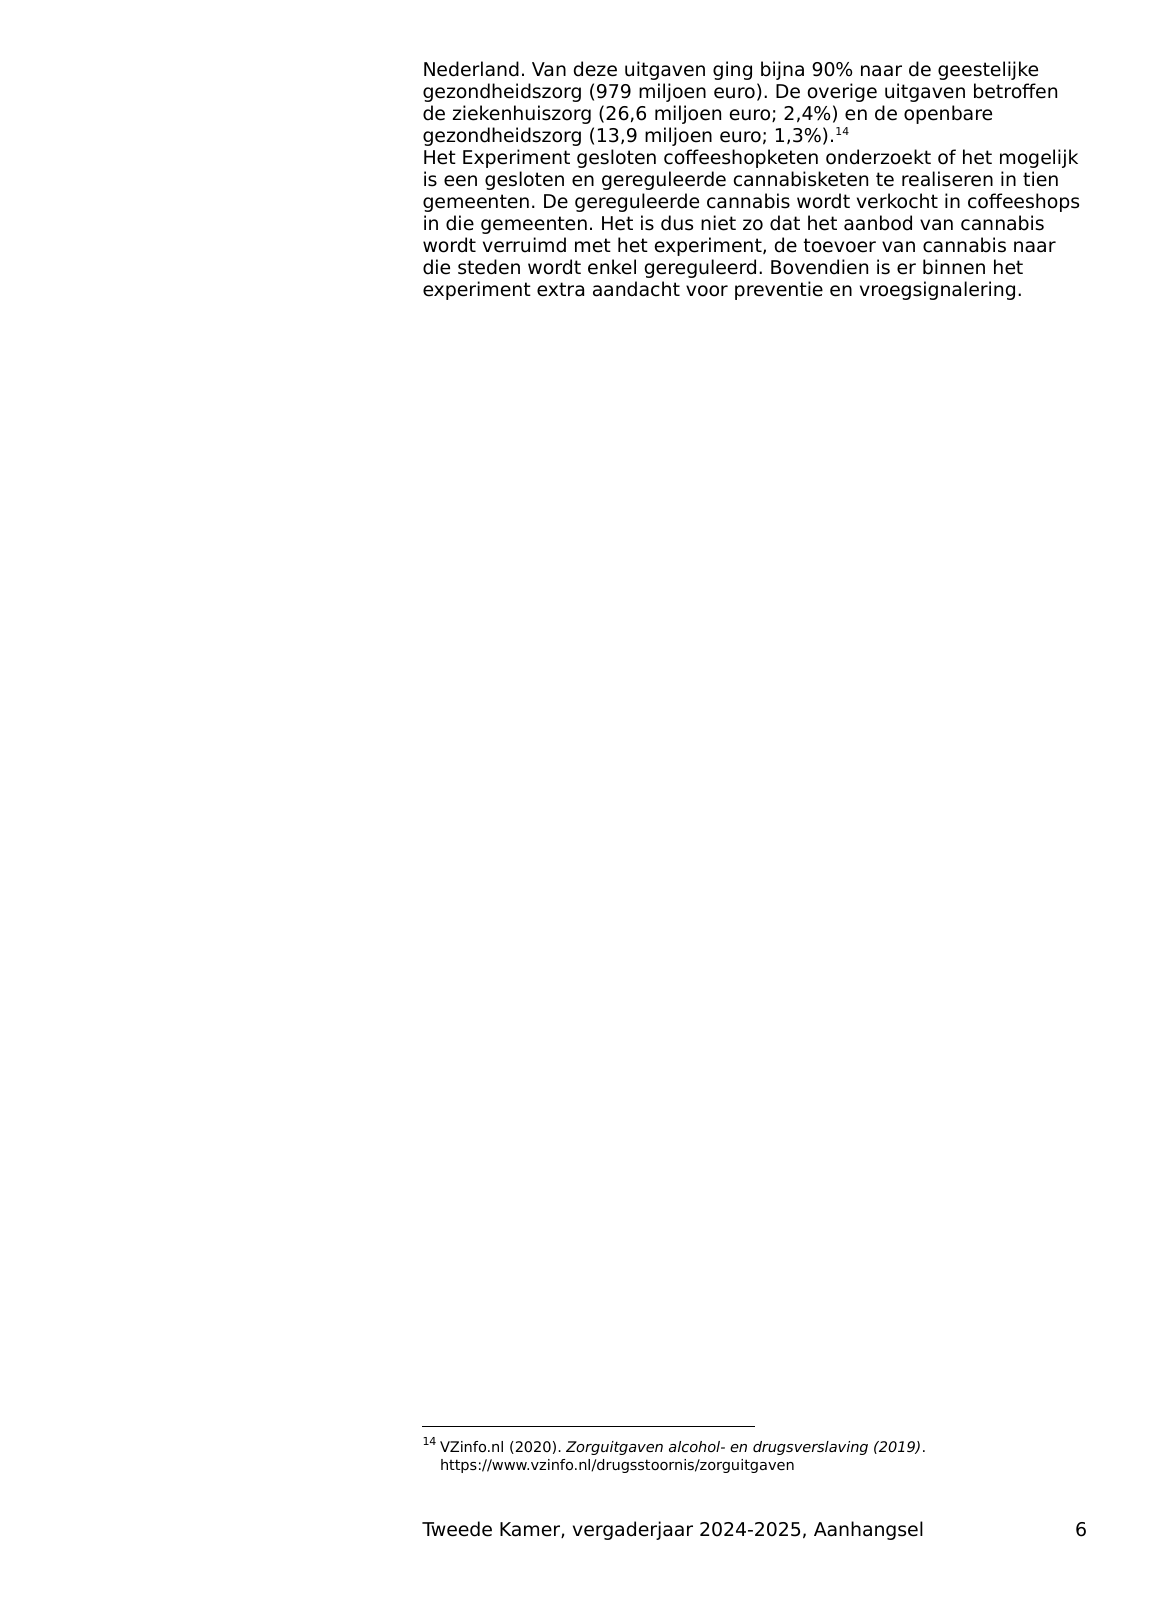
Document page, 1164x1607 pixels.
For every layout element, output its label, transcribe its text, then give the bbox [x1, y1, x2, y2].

text VZinfo.nl (2020). Zorguitgaven alcohol- en drugsverslaving (2019). https://www.vzinfo.nl/drugsstoornis/zorguitgaven [422, 1435, 1087, 1474]
text Het Experiment gesloten coffeeshopketen onderzoekt of het mogelijk is een gesloten en gereguleerde cannabisketen te realiseren in tien gemeenten. De gereguleerde cannabis wordt verkocht in coffeeshops in die gemeenten. Het is dus niet zo dat het aanbod van cannabis wordt verruimd met het experiment, de toevoer van cannabis naar die steden wordt enkel gereguleerd. Bovendien is er binnen het experiment extra aandacht voor preventie en vroegsignalering. [422, 147, 1087, 301]
text Nederland. Van deze uitgaven ging bijna 90% naar de geestelijke gezondheidszorg (979 miljoen euro). De overige uitgaven betroffen de ziekenhuiszorg (26,6 miljoen euro; 2,4%) en de openbare gezondheidszorg (13,9 miljoen euro; 1,3%). [422, 59, 1087, 147]
